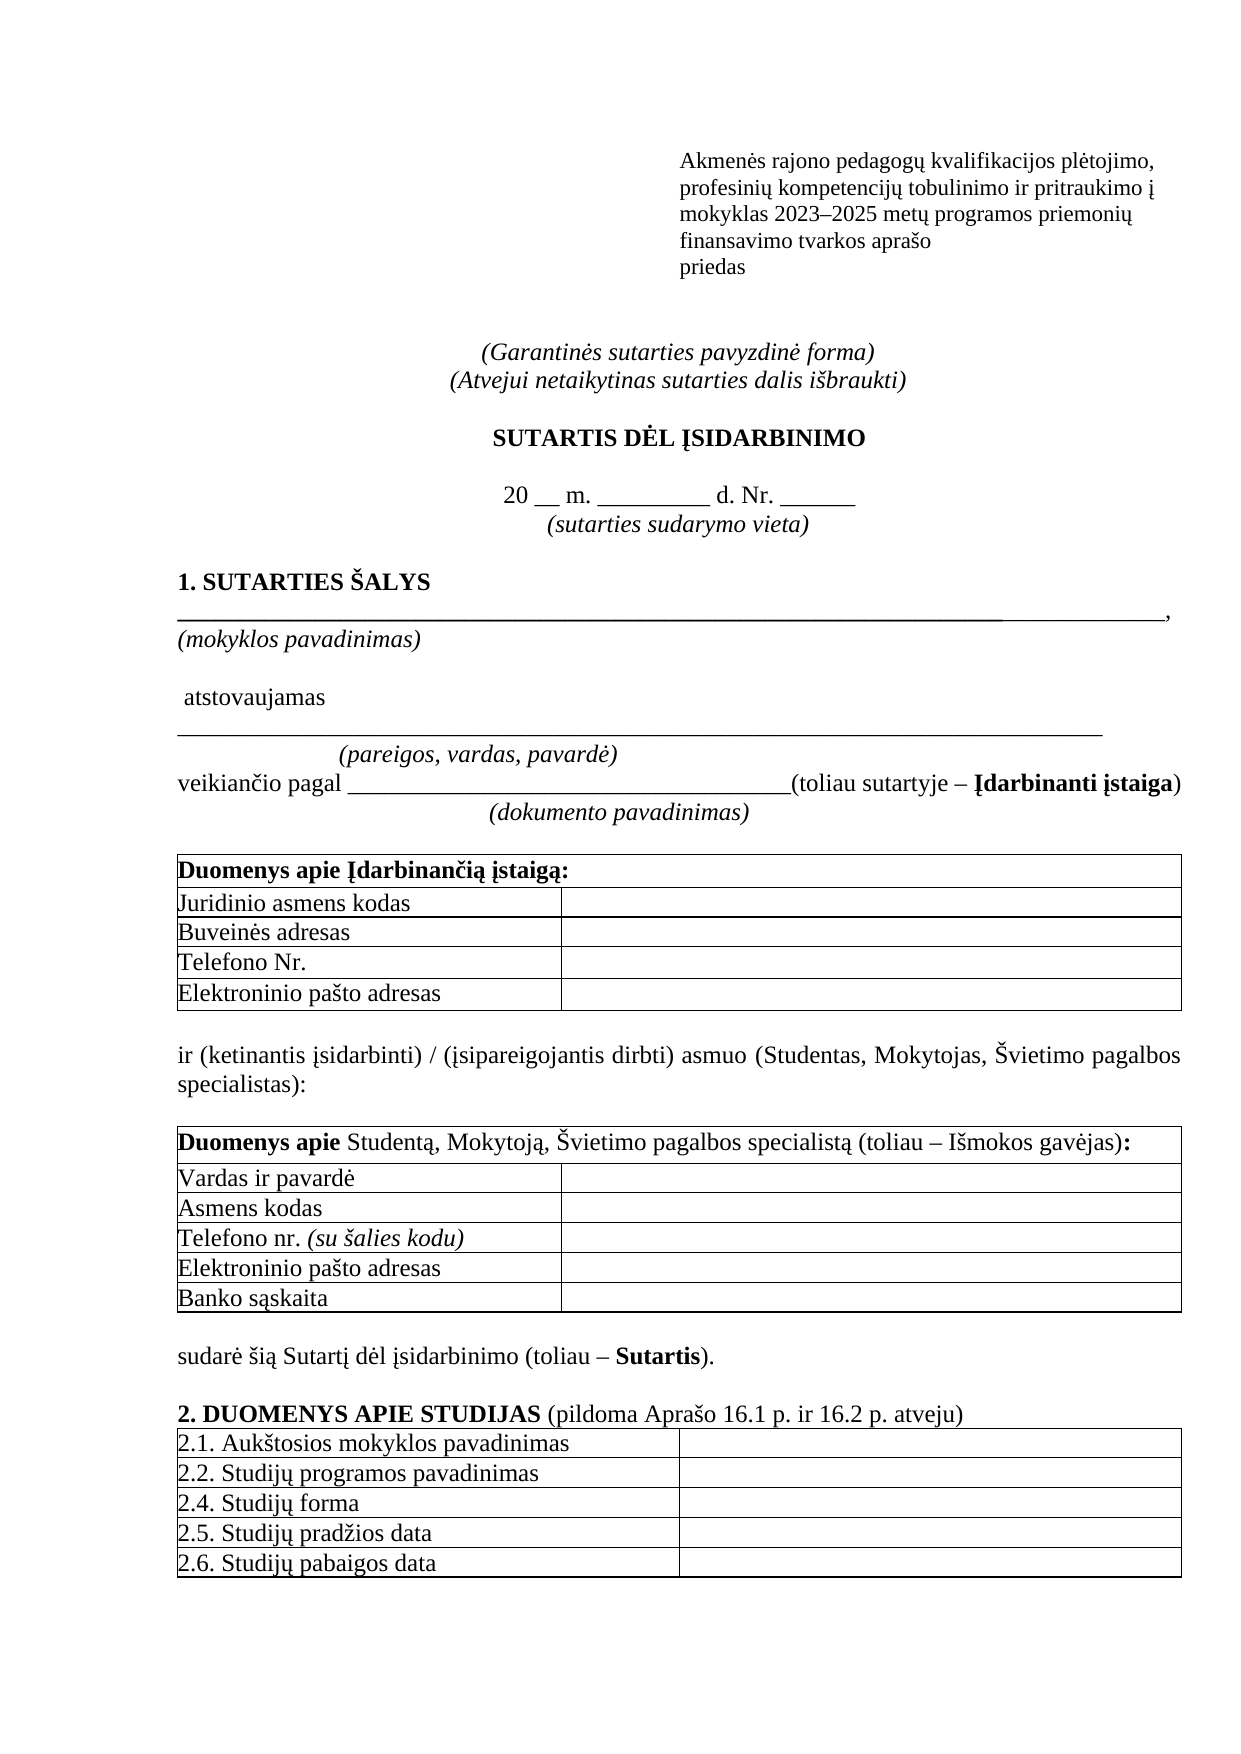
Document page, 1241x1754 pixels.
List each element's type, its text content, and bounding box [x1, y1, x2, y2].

table_cell Elektroninio pašto adresas [178, 1253, 561, 1282]
text veikiančio pagal (toliau sutartyje – Įdarbinanti įstaiga) [177, 768, 1181, 797]
table_header [680, 1429, 1181, 1457]
table_cell Buveinės adresas [178, 918, 561, 946]
table_cell [680, 1488, 1181, 1517]
text (sutarties sudarymo vieta) [177, 509, 1181, 538]
table_cell [680, 1458, 1181, 1487]
text priedas [177, 253, 1181, 279]
table_cell 2.2. Studijų programos pavadinimas [178, 1458, 679, 1487]
text profesinių kompetencijų tobulinimo ir pritraukimo į [177, 174, 1181, 200]
table_cell Juridinio asmens kodas [178, 888, 561, 916]
table_cell Elektroninio pašto adresas [178, 979, 561, 1010]
table_cell [680, 1548, 1181, 1576]
table_cell [562, 947, 1181, 977]
table_header 2.1. Aukštosios mokyklos pavadinimas [178, 1429, 679, 1457]
table_cell [562, 888, 1181, 916]
text finansavimo tvarkos aprašo [177, 227, 1181, 253]
table_cell Telefono Nr. [178, 947, 561, 977]
table_cell [562, 918, 1181, 946]
text atstovaujamas __________________________________________________________________________ [177, 682, 1181, 739]
table_cell 2.6. Studijų pabaigos data [178, 1548, 679, 1576]
text _______________________________________________________________________________, [177, 596, 1181, 624]
text (dokumento pavadinimas) [177, 797, 1181, 826]
text (pareigos, vardas, pavardė) [177, 739, 1181, 768]
text mokyklas 2023–2025 metų programos priemonių [177, 200, 1181, 227]
table_cell Duomenys apie Įdarbinančią įstaigą: [178, 855, 1181, 887]
table_cell Banko sąskaita [178, 1283, 561, 1311]
text 1. SUTARTIES ŠALYS [177, 567, 1181, 596]
table_cell Vardas ir pavardė [178, 1164, 561, 1192]
table_cell 2.5. Studijų pradžios data [178, 1518, 679, 1547]
table_cell Telefono nr. (su šalies kodu) [178, 1223, 561, 1252]
text sudarė šią Sutartį dėl įsidarbinimo (toliau – Sutartis). [177, 1341, 1181, 1370]
text SUTARTIS DĖL ĮSIDARBINIMO [177, 423, 1181, 452]
table_cell [562, 1164, 1181, 1192]
text Akmenės rajono pedagogų kvalifikacijos plėtojimo, [177, 148, 1181, 174]
table_cell Duomenys apie Studentą, Mokytoją, Švietimo pagalbos specialistą (toliau – Išmokos gavėjas): [178, 1127, 1181, 1162]
table_cell [562, 1223, 1181, 1252]
table_cell [562, 1283, 1181, 1311]
text 20 __ m. _________ d. Nr. ______ [177, 481, 1181, 509]
text (Atvejui netaikytinas sutarties dalis išbraukti) [177, 366, 1181, 394]
table_cell [562, 1193, 1181, 1222]
table_cell [562, 1253, 1181, 1282]
table_cell ir (ketinantis įsidarbinti) / (įsipareigojantis dirbti) asmuo (Studentas, Mokytojas, Švietimo pagalbos specialistas): [177, 1011, 1181, 1126]
table_cell 2.4. Studijų forma [178, 1488, 679, 1517]
table_header [177, 826, 1181, 854]
text (Garantinės sutarties pavyzdinė forma) [177, 337, 1181, 366]
table_cell [562, 979, 1181, 1010]
text (mokyklos pavadinimas) [177, 624, 1181, 653]
table_cell Asmens kodas [178, 1193, 561, 1222]
text 2. DUOMENYS APIE STUDIJAS (pildoma Aprašo 16.1 p. ir 16.2 p. atveju) [177, 1399, 1181, 1427]
table_cell [680, 1518, 1181, 1547]
